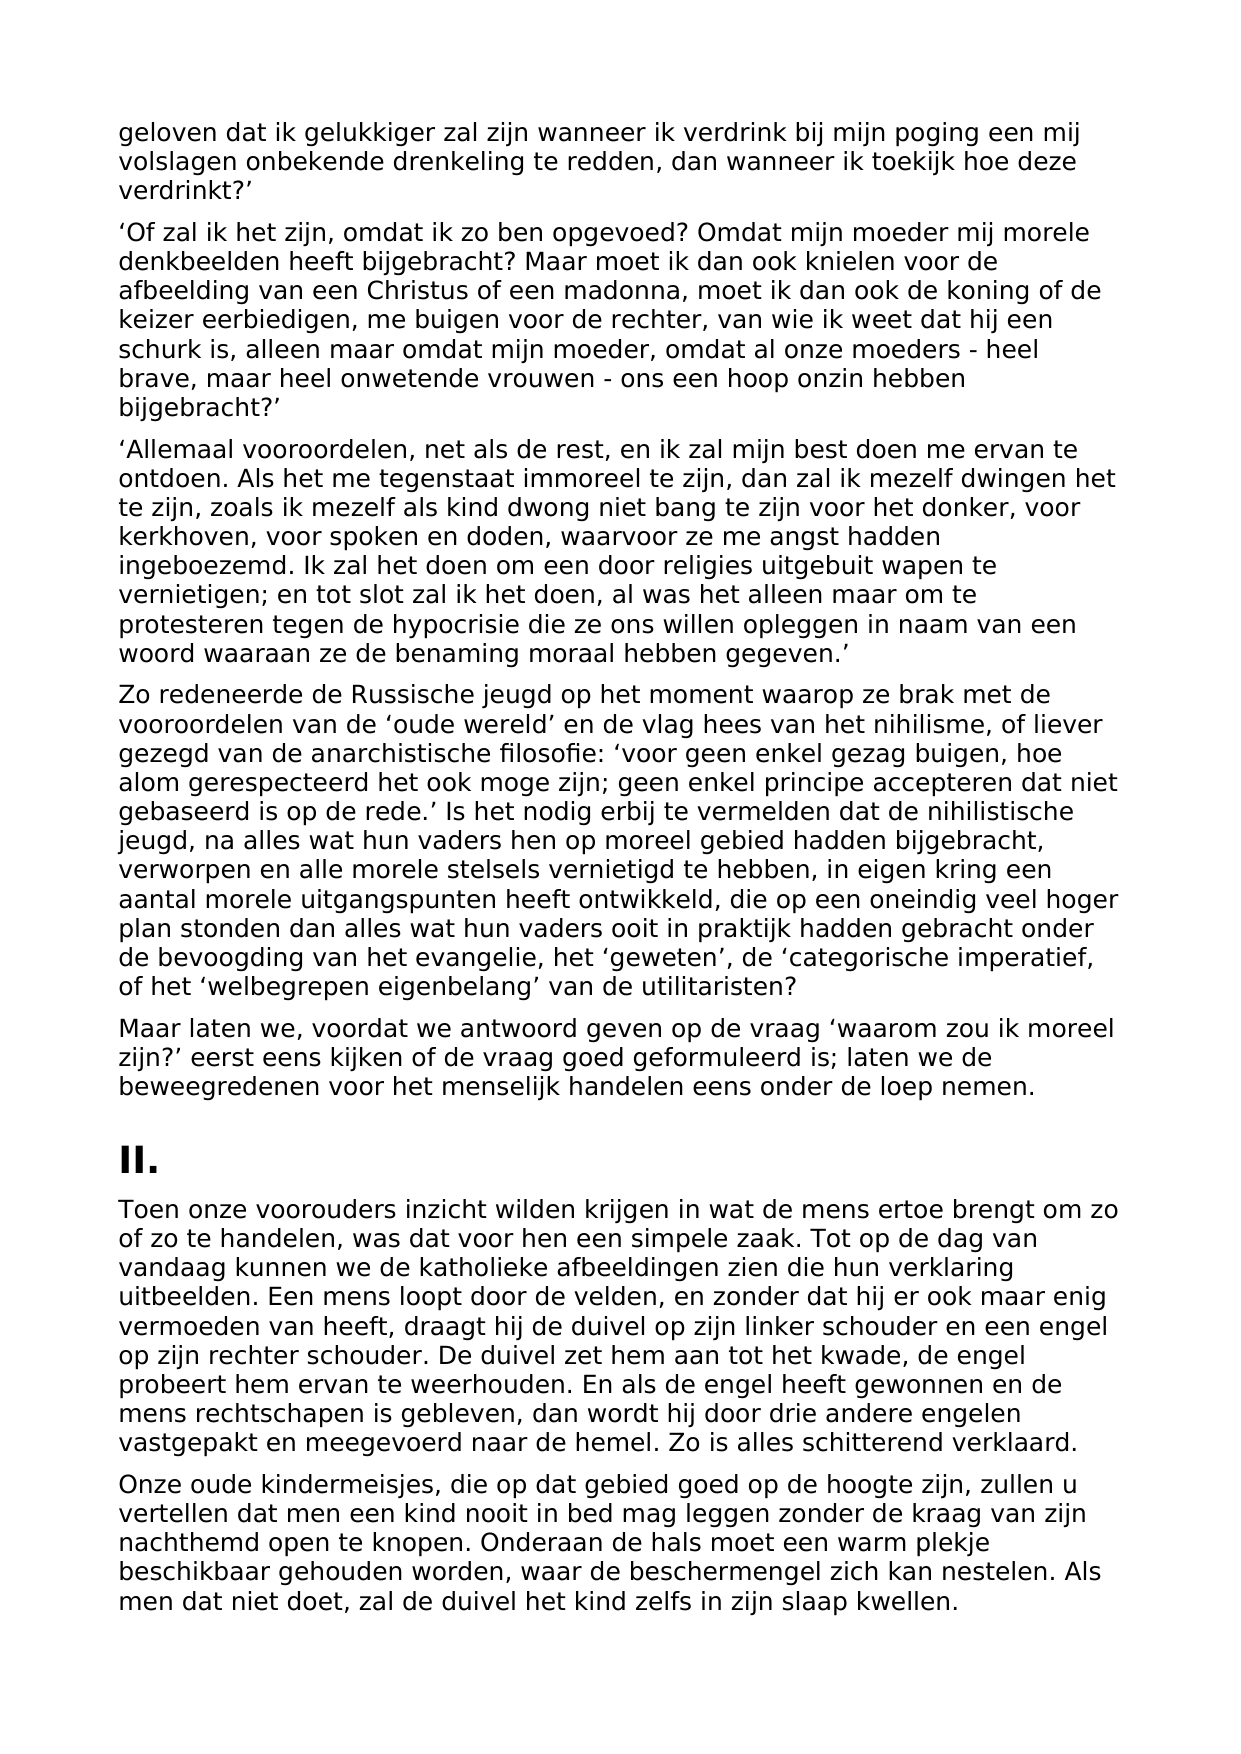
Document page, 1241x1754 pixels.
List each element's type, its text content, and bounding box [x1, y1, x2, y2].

text Toen onze voorouders inzicht wilden krijgen in wat de mens ertoe brengt om zo of zo te handelen, was dat voor hen een simpele zaak. Tot op de dag van vandaag kunnen we de katholieke afbeeldingen zien die hun verklaring uitbeelden. Een mens loopt door de velden, en zonder dat hij er ook maar enig vermoeden van heeft, draagt hij de duivel op zijn linker schouder en een engel op zijn rechter schouder. De duivel zet hem aan tot het kwade, de engel probeert hem ervan te weerhouden. En als de engel heeft gewonnen en de mens rechtschapen is gebleven, dan wordt hij door drie andere engelen vastgepakt en meegevoerd naar de hemel. Zo is alles schitterend verklaard. [118, 1195, 1122, 1458]
text Onze oude kindermeisjes, die op dat gebied goed op de hoogte zijn, zullen u vertellen dat men een kind nooit in bed mag leggen zonder de kraag van zijn nachthemd open te knopen. Onderaan de hals moet een warm plekje beschikbaar gehouden worden, waar de beschermengel zich kan nestelen. Als men dat niet doet, zal de duivel het kind zelfs in zijn slaap kwellen. [118, 1470, 1122, 1616]
text ‘Of zal ik het zijn, omdat ik zo ben opgevoed? Omdat mijn moeder mij morele denkbeelden heeft bijgebracht? Maar moet ik dan ook knielen voor de afbeelding van een Christus of een madonna, moet ik dan ook de koning of de keizer eerbiedigen, me buigen voor de rechter, van wie ik weet dat hij een schurk is, alleen maar omdat mijn moeder, omdat al onze moeders - heel brave, maar heel onwetende vrouwen - ons een hoop onzin hebben bijgebracht?’ [118, 218, 1122, 422]
text geloven dat ik gelukkiger zal zijn wanneer ik verdrink bij mijn poging een mij volslagen onbekende drenkeling te redden, dan wanneer ik toekijk hoe deze verdrinkt?’ [118, 118, 1122, 206]
text Zo redeneerde de Russische jeugd op het moment waarop ze brak met de vooroordelen van de ‘oude wereld’ en de vlag hees van het nihilisme, of liever gezegd van de anarchistische filosofie: ‘voor geen enkel gezag buigen, hoe alom gerespecteerd het ook moge zijn; geen enkel principe accepteren dat niet gebaseerd is op de rede.’ Is het nodig erbij te vermelden dat de nihilistische jeugd, na alles wat hun vaders hen op moreel gebied hadden bijgebracht, verworpen en alle morele stelsels vernietigd te hebben, in eigen kring een aantal morele uitgangspunten heeft ontwikkeld, die op een oneindig veel hoger plan stonden dan alles wat hun vaders ooit in praktijk hadden gebracht onder de bevoogding van het evangelie, het ‘geweten’, de ‘categorische imperatief, of het ‘welbegrepen eigenbelang’ van de utilitaristen? [118, 681, 1122, 1001]
text Maar laten we, voordat we antwoord geven op de vraag ‘waarom zou ik moreel zijn?’ eerst eens kijken of de vraag goed geformuleerd is; laten we de beweegredenen voor het menselijk handelen eens onder de loep nemen. [118, 1014, 1122, 1101]
subtitle II. [118, 1139, 1122, 1183]
text ‘Allemaal vooroordelen, net als de rest, en ik zal mijn best doen me ervan te ontdoen. Als het me tegenstaat immoreel te zijn, dan zal ik mezelf dwingen het te zijn, zoals ik mezelf als kind dwong niet bang te zijn voor het donker, voor kerkhoven, voor spoken en doden, waarvoor ze me angst hadden ingeboezemd. Ik zal het doen om een door religies uitgebuit wapen te vernietigen; en tot slot zal ik het doen, al was het alleen maar om te protesteren tegen de hypocrisie die ze ons willen opleggen in naam van een woord waaraan ze de benaming moraal hebben gegeven.’ [118, 435, 1122, 668]
